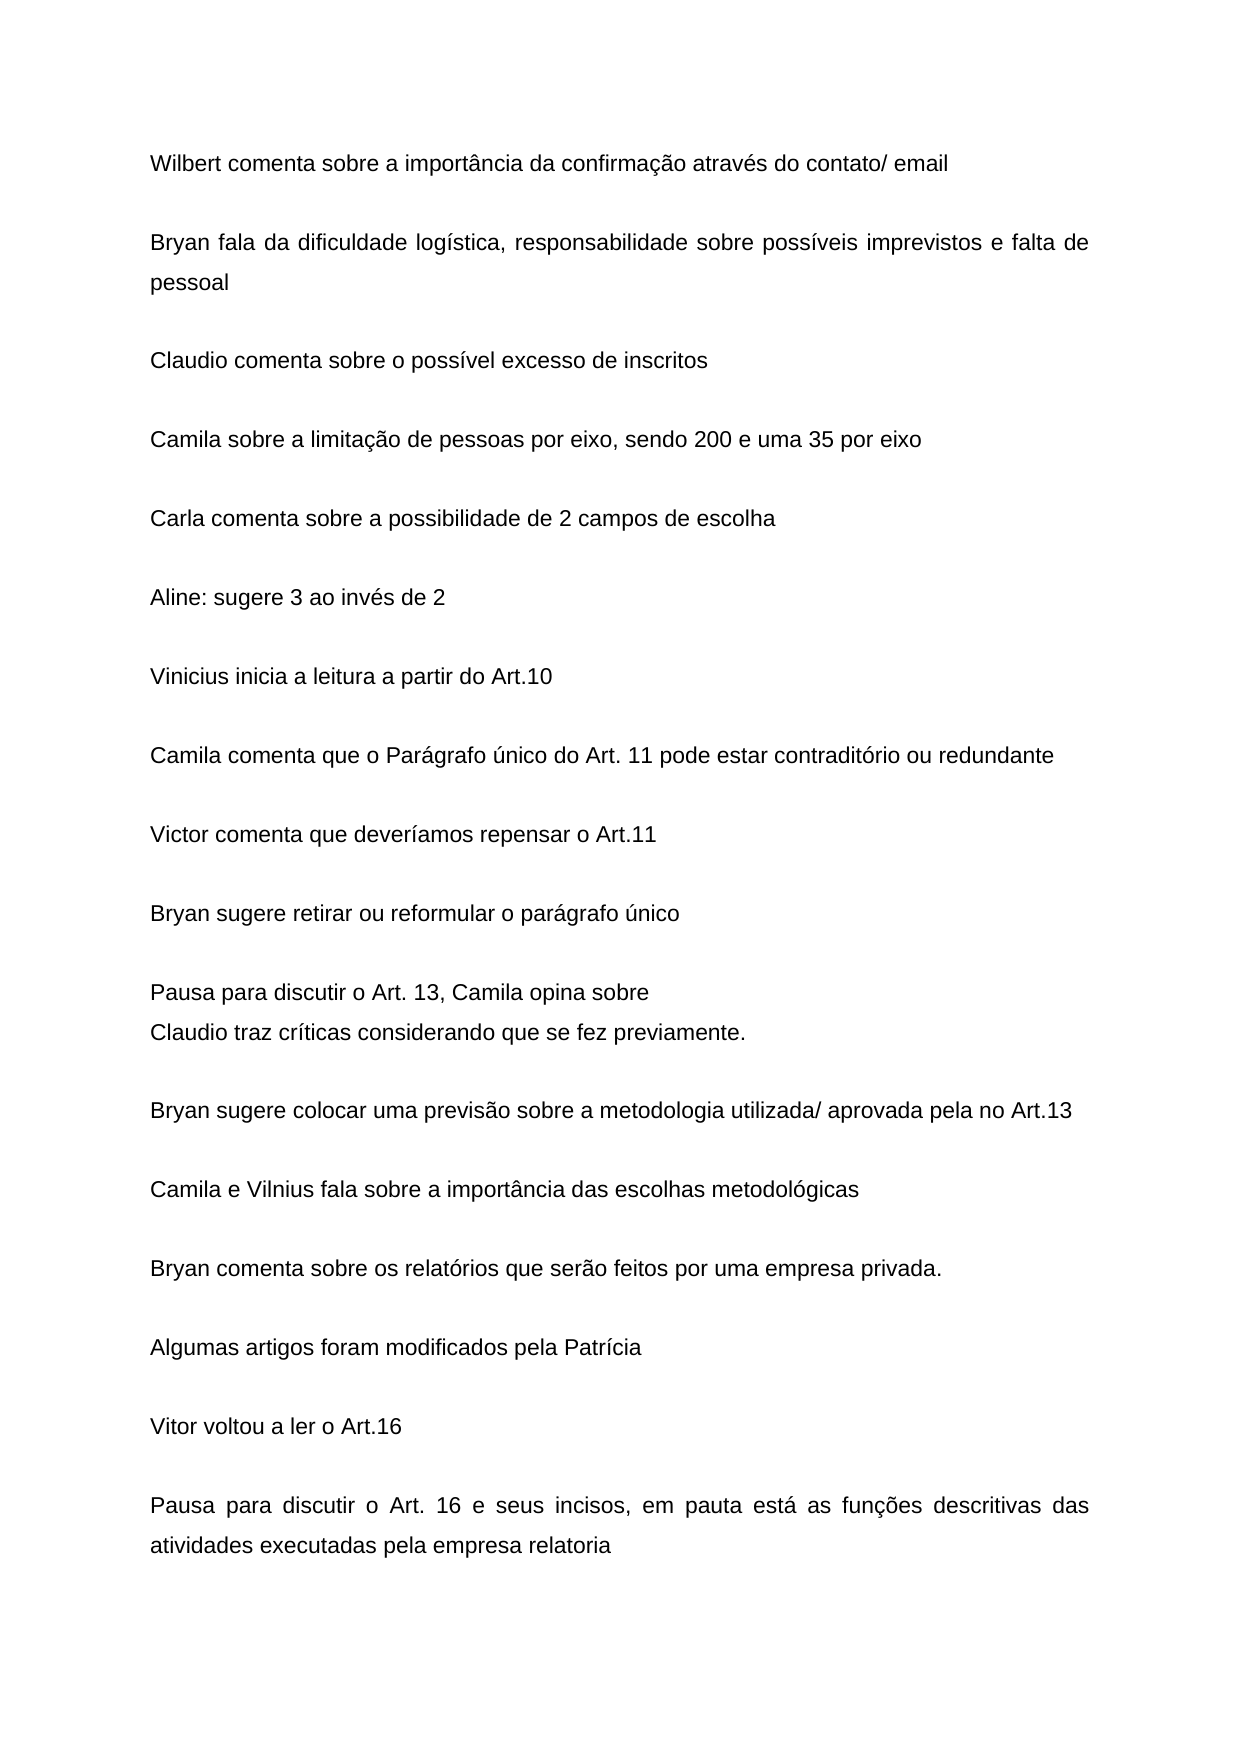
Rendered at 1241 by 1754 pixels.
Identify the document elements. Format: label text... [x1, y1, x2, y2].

text Aline: sugere 3 ao invés de 2 [150, 584, 1090, 611]
text Bryan sugere colocar uma previsão sobre a metodologia utilizada/ aprovada pela no Art.13 [150, 1097, 1090, 1124]
text Victor comenta que deveríamos repensar o Art.11 [150, 821, 1090, 847]
text Vitor voltou a ler o Art.16 [150, 1413, 1090, 1440]
text Pausa para discutir o Art. 16 e seus incisos, em pauta está as funções descritivas das atividades executadas pela empresa relatoria [150, 1492, 1090, 1558]
text Wilbert comenta sobre a importância da confirmação através do contato/ email [150, 150, 1090, 176]
text Camila comenta que o Parágrafo único do Art. 11 pode estar contraditório ou redundante [150, 742, 1090, 768]
text Pausa para discutir o Art. 13, Camila opina sobre [150, 979, 1090, 1005]
text Carla comenta sobre a possibilidade de 2 campos de escolha [150, 505, 1090, 532]
text Bryan comenta sobre os relatórios que serão feitos por uma empresa privada. [150, 1255, 1090, 1282]
text Claudio traz críticas considerando que se fez previamente. [150, 1018, 1090, 1045]
text Bryan sugere retirar ou reformular o parágrafo único [150, 900, 1090, 926]
text Bryan fala da dificuldade logística, responsabilidade sobre possíveis imprevistos e falta de pessoal [150, 229, 1090, 295]
text Camila e Vilnius fala sobre a importância das escolhas metodológicas [150, 1176, 1090, 1203]
text Vinicius inicia a leitura a partir do Art.10 [150, 663, 1090, 689]
text Algumas artigos foram modificados pela Patrícia [150, 1334, 1090, 1361]
text Camila sobre a limitação de pessoas por eixo, sendo 200 e uma 35 por eixo [150, 426, 1090, 453]
text Claudio comenta sobre o possível excesso de inscritos [150, 347, 1090, 374]
